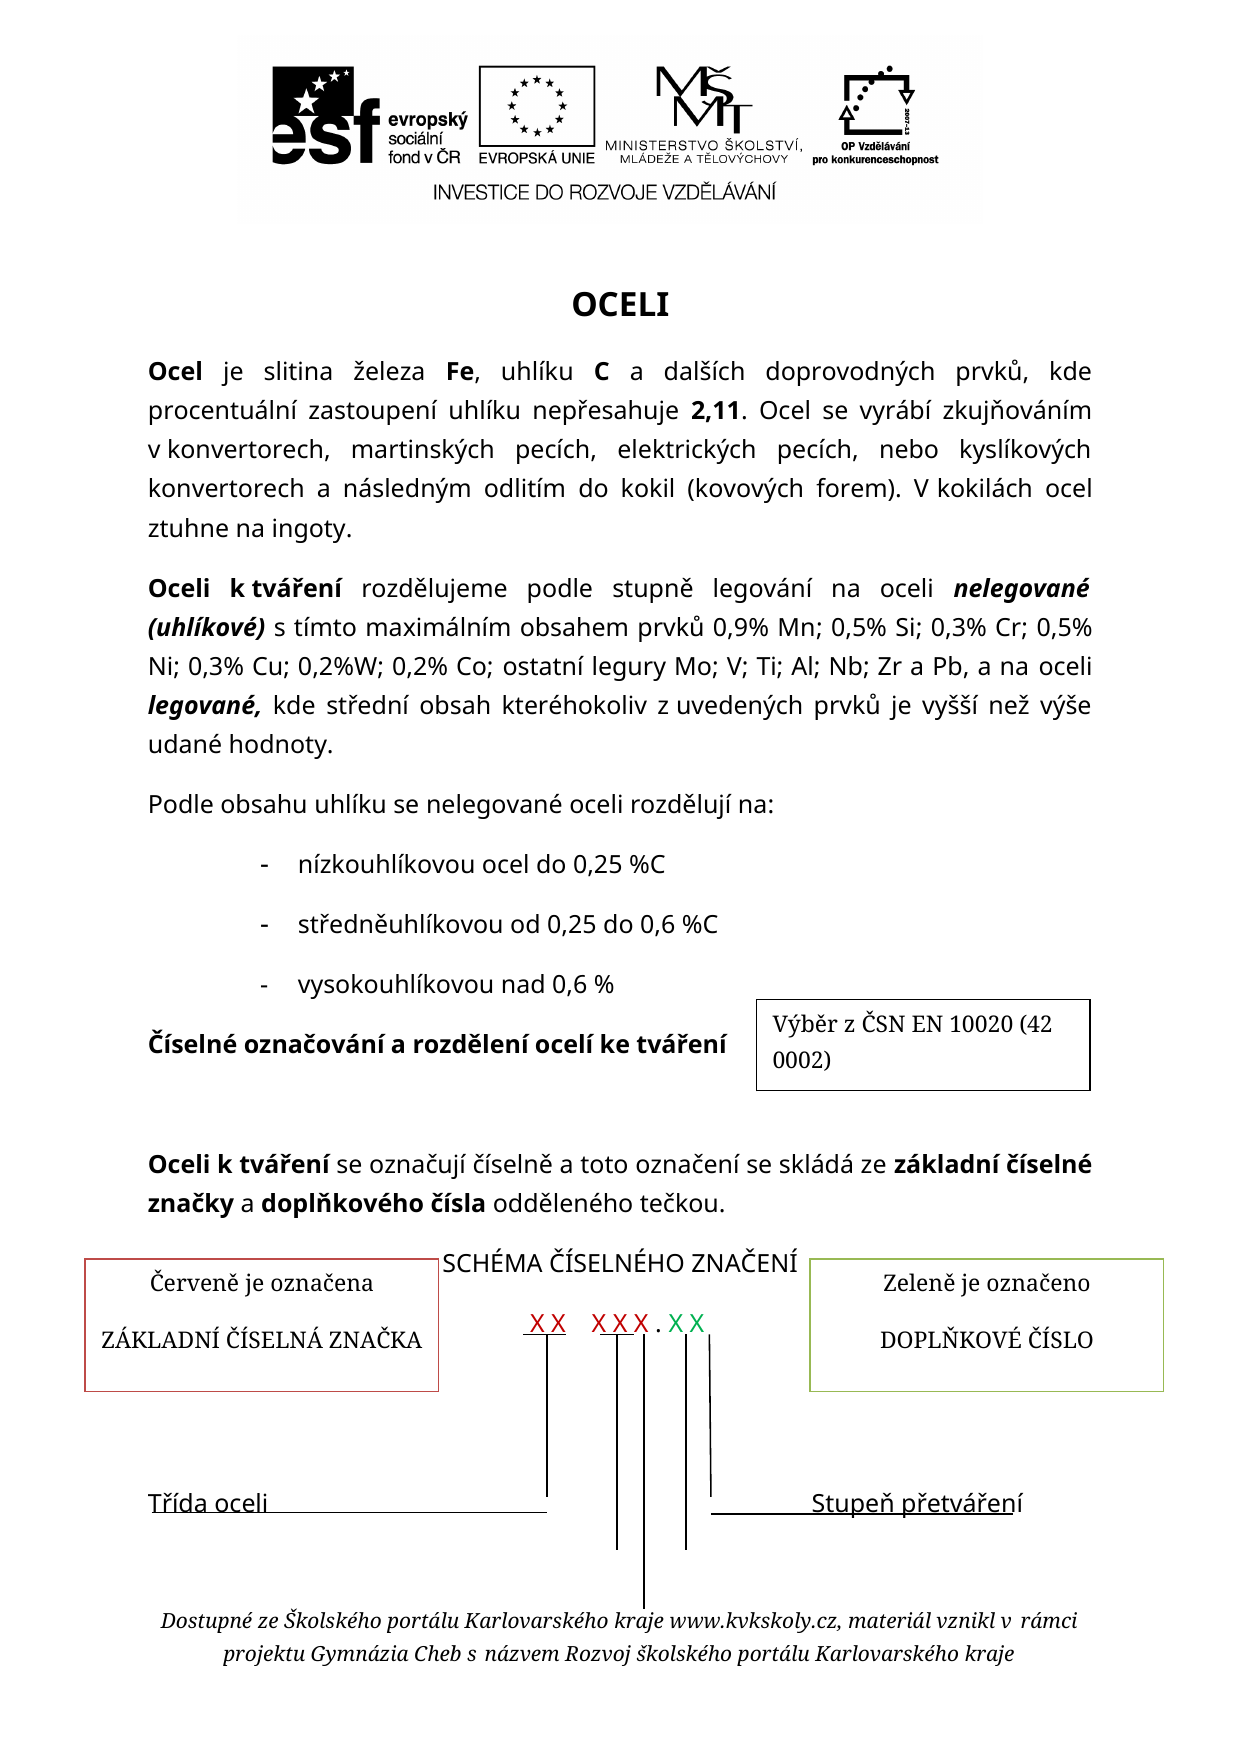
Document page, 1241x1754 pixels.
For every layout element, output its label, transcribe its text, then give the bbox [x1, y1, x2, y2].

text Ocel je slitina železa Fe, uhlíku C a dalších doprovodných prvků, kde procentuální zastoupení uhlíku nepřesahuje 2,11. Ocel se vyrábí zkujňováním v konvertorech, martinských pecích, elektrických pecích, nebo kyslíkových konvertorech a následným odlitím do kokil (kovových forem). V kokilách ocel ztuhne na ingoty. [148, 354, 1093, 544]
text Podle obsahu uhlíku se nelegované oceli rozdělují na: [148, 787, 1093, 821]
text Červeně je označena [101, 1267, 422, 1298]
text SCHÉMA ČÍSELNÉHO ZNAČENÍ [811, 1260, 1163, 1391]
text X X X X X . X X [439, 1306, 809, 1340]
text Číselné označování a rozdělení ocelí ke tváření [148, 1027, 756, 1061]
text OCELI [148, 281, 1093, 326]
list vysokouhlíkovou nad 0,6 % [260, 967, 1093, 1001]
text DOPLŇKOVÉ ČÍSLO [826, 1324, 1147, 1355]
list nízkouhlíkovou ocel do 0,25 %C [260, 847, 1093, 881]
text Třída oceli [148, 1486, 616, 1520]
list [757, 1000, 1089, 1090]
text ZÁKLADNÍ ČÍSELNÁ ZNAČKA [101, 1324, 422, 1355]
text Zeleně je označeno [826, 1267, 1147, 1298]
text Oceli k tváření rozdělujeme podle stupně legování na oceli nelegované (uhlíkové) s tímto maximálním obsahem prvků 0,9% Mn; 0,5% Si; 0,3% Cr; 0,5% Ni; 0,3% Cu; 0,2%W; 0,2% Co; ostatní legury Mo; V; Ti; Al; Nb; Zr a Pb, a na oceli legované, kde střední obsah kteréhokoliv z uvedených prvků je vyšší než výše udané hodnoty. [148, 570, 1093, 761]
text [645, 1486, 685, 1520]
text Stupeň přetváření [687, 1486, 1093, 1520]
text SCHÉMA ČÍSELNÉHO ZNAČENÍ [86, 1260, 438, 1391]
list Výběr z ČSN EN 10020 (42 0002) [772, 1008, 1074, 1075]
text [618, 1486, 643, 1520]
list středněuhlíkovou od 0,25 do 0,6 %C [260, 907, 1093, 941]
text SCHÉMA ČÍSELNÉHO ZNAČENÍ [148, 1246, 1093, 1280]
text Oceli k tváření se označují číselně a toto označení se skládá ze základní číselné značky a doplňkového čísla odděleného tečkou. [148, 1147, 1093, 1220]
